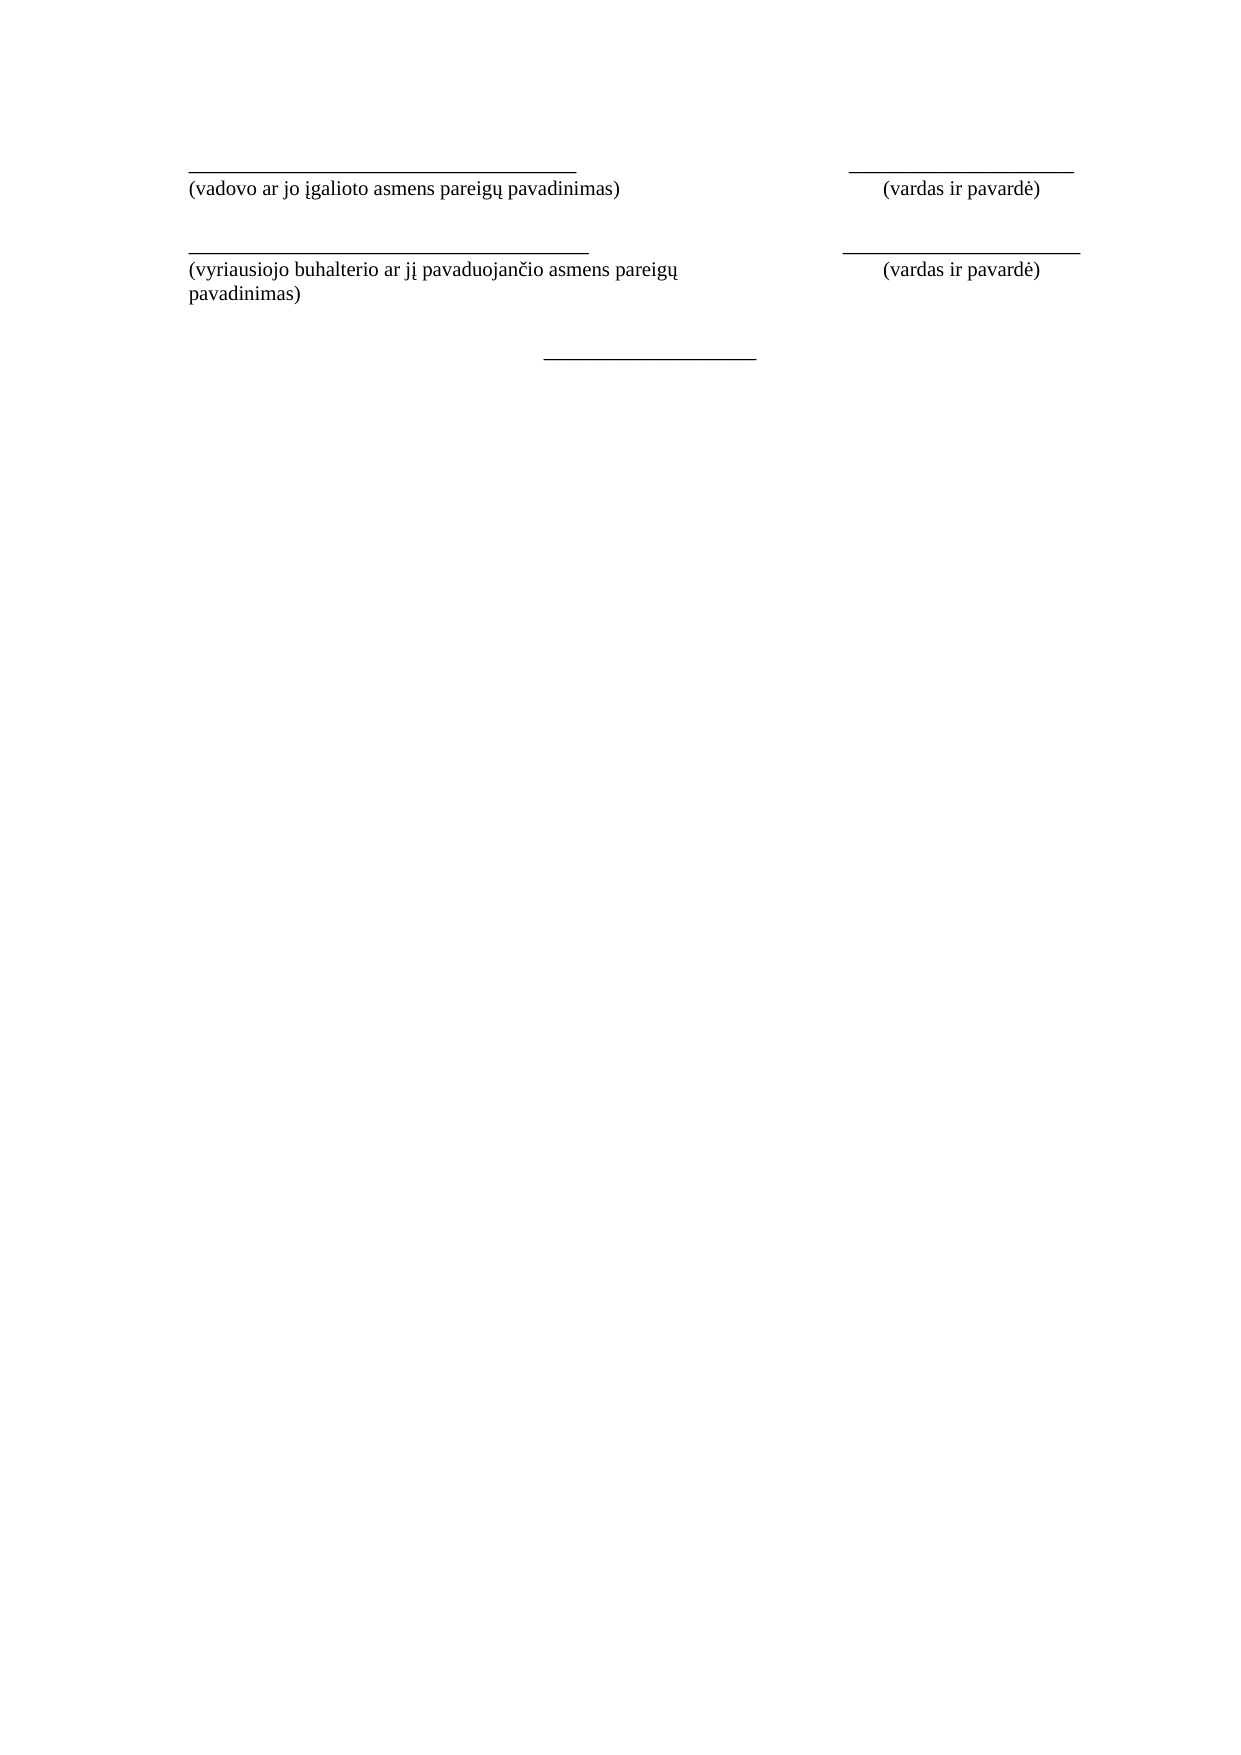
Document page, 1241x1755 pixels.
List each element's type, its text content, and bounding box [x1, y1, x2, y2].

table_header ___________________ (vardas ir pavardė) [801, 229, 1122, 305]
table_header _______________________________ (vadovo ar jo įgalioto asmens pareigų pavadinimas) [177, 147, 801, 200]
text _________________ [177, 334, 1122, 363]
table_header ________________________________ (vyriausiojo buhalterio ar jį pavaduojančio asmens pareigų pavadinimas) [177, 229, 801, 305]
table_header __________________ (vardas ir pavardė) [801, 147, 1122, 200]
